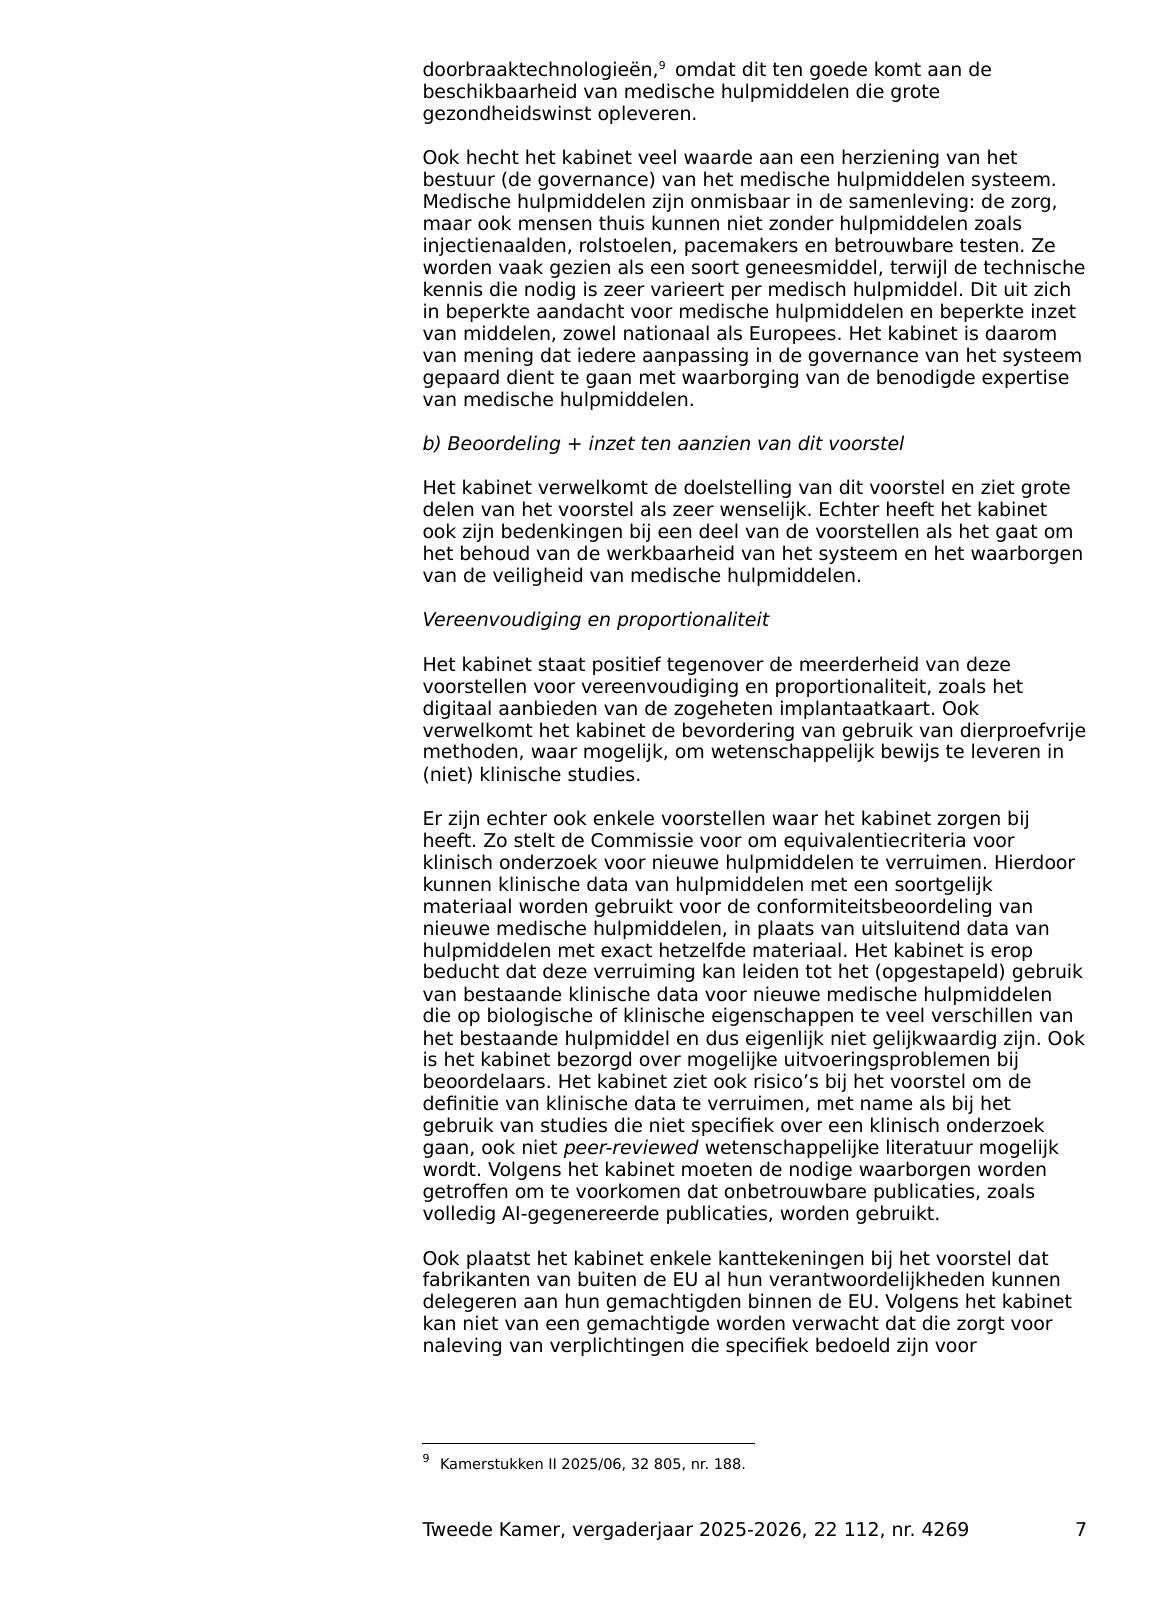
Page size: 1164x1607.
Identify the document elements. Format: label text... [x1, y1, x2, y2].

subtitle Vereenvoudiging en proportionaliteit [422, 609, 1087, 631]
subtitle b) Beoordeling + inzet ten aanzien van dit voorstel [422, 433, 1087, 455]
text Het kabinet verwelkomt de doelstelling van dit voorstel en ziet grote delen van het voorstel als zeer wenselijk. Echter heeft het kabinet ook zijn bedenkingen bij een deel van de voorstellen als het gaat om het behoud van de werkbaarheid van het systeem en het waarborgen van de veiligheid van medische hulpmiddelen. [422, 477, 1087, 587]
text doorbraaktechnologieën, omdat dit ten goede komt aan de beschikbaarheid van medische hulpmiddelen die grote gezondheidswinst opleveren. [422, 59, 1087, 125]
text Er zijn echter ook enkele voorstellen waar het kabinet zorgen bij heeft. Zo stelt de Commissie voor om equivalentiecriteria voor klinisch onderzoek voor nieuwe hulpmiddelen te verruimen. Hierdoor kunnen klinische data van hulpmiddelen met een soortgelijk materiaal worden gebruikt voor de conformiteitsbeoordeling van nieuwe medische hulpmiddelen, in plaats van uitsluitend data van hulpmiddelen met exact hetzelfde materiaal. Het kabinet is erop beducht dat deze verruiming kan leiden tot het (opgestapeld) gebruik van bestaande klinische data voor nieuwe medische hulpmiddelen die op biologische of klinische eigenschappen te veel verschillen van het bestaande hulpmiddel en dus eigenlijk niet gelijkwaardig zijn. Ook is het kabinet bezorgd over mogelijke uitvoeringsproblemen bij beoordelaars. Het kabinet ziet ook risico’s bij het voorstel om de definitie van klinische data te verruimen, met name als bij het gebruik van studies die niet specifiek over een klinisch onderzoek gaan, ook niet peer-reviewed wetenschappelijke literatuur mogelijk wordt. Volgens het kabinet moeten de nodige waarborgen worden getroffen om te voorkomen dat onbetrouwbare publicaties, zoals volledig AI-gegenereerde publicaties, worden gebruikt. [422, 808, 1087, 1225]
text Kamerstukken II 2025/06, 32 805, nr. 188. [422, 1452, 1087, 1474]
text Ook hecht het kabinet veel waarde aan een herziening van het bestuur (de governance) van het medische hulpmiddelen systeem. Medische hulpmiddelen zijn onmisbaar in de samenleving: de zorg, maar ook mensen thuis kunnen niet zonder hulpmiddelen zoals injectienaalden, rolstoelen, pacemakers en betrouwbare testen. Ze worden vaak gezien als een soort geneesmiddel, terwijl de technische kennis die nodig is zeer varieert per medisch hulpmiddel. Dit uit zich in beperkte aandacht voor medische hulpmiddelen en beperkte inzet van middelen, zowel nationaal als Europees. Het kabinet is daarom van mening dat iedere aanpassing in de governance van het systeem gepaard dient te gaan met waarborging van de benodigde expertise van medische hulpmiddelen. [422, 147, 1087, 411]
text Het kabinet staat positief tegenover de meerderheid van deze voorstellen voor vereenvoudiging en proportionaliteit, zoals het digitaal aanbieden van de zogeheten implantaatkaart. Ook verwelkomt het kabinet de bevordering van gebruik van dierproefvrije methoden, waar mogelijk, om wetenschappelijk bewijs te leveren in (niet) klinische studies. [422, 653, 1087, 785]
text Ook plaatst het kabinet enkele kanttekeningen bij het voorstel dat fabrikanten van buiten de EU al hun verantwoordelijkheden kunnen delegeren aan hun gemachtigden binnen de EU. Volgens het kabinet kan niet van een gemachtigde worden verwacht dat die zorgt voor naleving van verplichtingen die specifiek bedoeld zijn voor [422, 1247, 1087, 1357]
